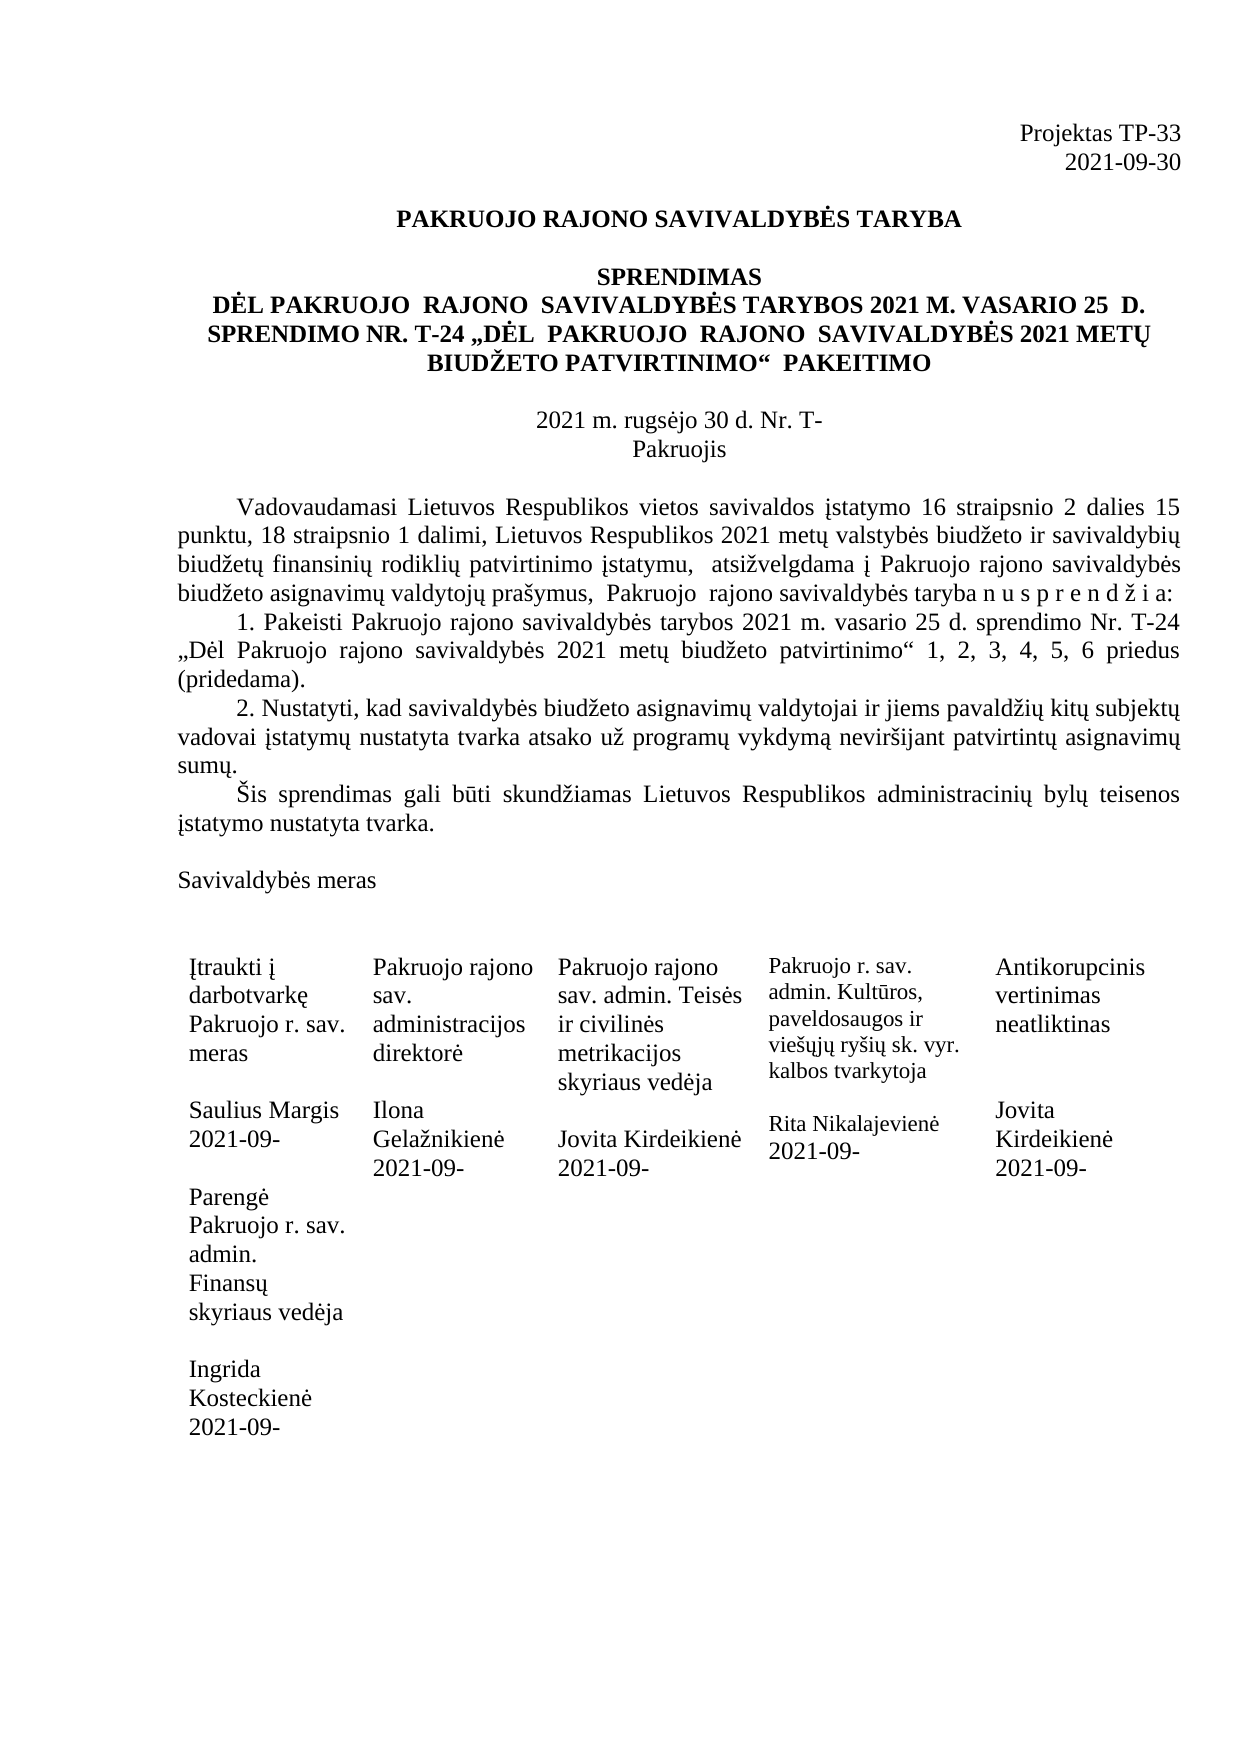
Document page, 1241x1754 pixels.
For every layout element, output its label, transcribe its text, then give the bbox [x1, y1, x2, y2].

table_header Įtraukti į darbotvarkę Pakruojo r. sav. meras Saulius Margis 2021-09- Parengė Pakruojo r. sav. admin. Finansų skyriaus vedėja Ingrida Kosteckienė 2021-09- [177, 952, 361, 1510]
text Savivaldybės meras [177, 866, 1211, 894]
text Pakruojis [177, 434, 1181, 463]
text 1. Pakeisti Pakruojo rajono savivaldybės tarybos 2021 m. vasario 25 d. sprendimo Nr. T-24 „Dėl Pakruojo rajono savivaldybės 2021 metų biudžeto patvirtinimo“ 1, 2, 3, 4, 5, 6 priedus (pridedama). [177, 607, 1181, 693]
text 2021-09-30 [177, 147, 1181, 176]
text Šis sprendimas gali būti skundžiamas Lietuvos Respublikos administracinių bylų teisenos įstatymo nustatyta tvarka. [177, 779, 1181, 837]
text Vadovaudamasi Lietuvos Respublikos vietos savivaldos įstatymo 16 straipsnio 2 dalies 15 punktu, 18 straipsnio 1 dalimi, Lietuvos Respublikos 2021 metų valstybės biudžeto ir savivaldybių biudžetų finansinių rodiklių patvirtinimo įstatymu, atsižvelgdama į Pakruojo rajono savivaldybės biudžeto asignavimų valdytojų prašymus, Pakruojo rajono savivaldybės taryba n u s p r e n d ž i a: [177, 492, 1181, 607]
table_header Pakruojo rajono sav. admin. Teisės ir civilinės metrikacijos skyriaus vedėja Jovita Kirdeikienė 2021-09- [546, 952, 757, 1510]
text DĖL PAKRUOJO RAJONO SAVIVALDYBĖS TARYBOS 2021 M. VASARIO 25 D. SPRENDIMO NR. T-24 „DĖL PAKRUOJO RAJONO SAVIVALDYBĖS 2021 METŲ BIUDŽETO PATVIRTINIMO“ PAKEITIMO [177, 291, 1181, 377]
text PAKRUOJO RAJONO SAVIVALDYBĖS TARYBA [177, 204, 1181, 233]
text SPRENDIMAS [177, 262, 1181, 291]
table_header Pakruojo rajono sav. administracijos direktorė Ilona Gelažnikienė 2021-09- [361, 952, 546, 1510]
text Projektas TP-33 [177, 118, 1181, 147]
table_header Antikorupcinis vertinimas neatliktinas Jovita Kirdeikienė 2021-09- [984, 952, 1186, 1510]
table_header Pakruojo r. sav. admin. Kultūros, paveldosaugos ir viešųjų ryšių sk. vyr. kalbos tvarkytoja Rita Nikalajevienė 2021-09- [757, 952, 984, 1510]
text 2021 m. rugsėjo 30 d. Nr. T- [177, 406, 1181, 434]
text 2. Nustatyti, kad savivaldybės biudžeto asignavimų valdytojai ir jiems pavaldžių kitų subjektų vadovai įstatymų nustatyta tvarka atsako už programų vykdymą neviršijant patvirtintų asignavimų sumų. [177, 693, 1181, 779]
